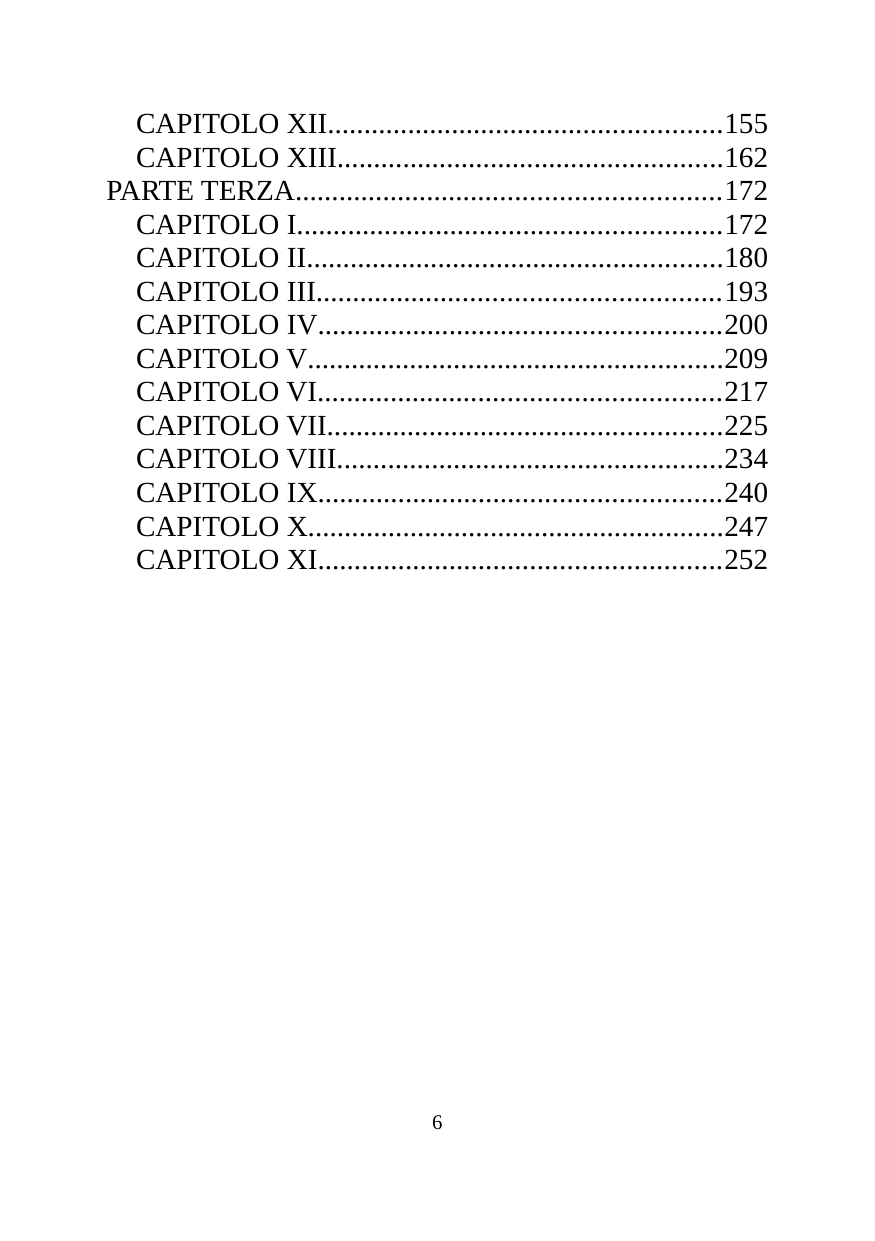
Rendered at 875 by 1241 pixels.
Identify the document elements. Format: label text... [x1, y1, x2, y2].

text CAPITOLO VI 217 [136, 374, 768, 408]
text CAPITOLO V 209 [136, 341, 768, 374]
text CAPITOLO IV 200 [136, 307, 768, 341]
text CAPITOLO XII 155 [136, 106, 768, 140]
text CAPITOLO II 180 [136, 240, 768, 274]
text CAPITOLO XIII 162 [136, 140, 768, 173]
text CAPITOLO I 172 [136, 207, 768, 240]
text PARTE TERZA 172 [106, 173, 768, 207]
text CAPITOLO X 247 [136, 509, 768, 542]
text CAPITOLO III 193 [136, 274, 768, 307]
text CAPITOLO VIII 234 [136, 442, 768, 475]
text CAPITOLO VII 225 [136, 408, 768, 442]
text CAPITOLO IX 240 [136, 475, 768, 509]
text CAPITOLO XI 252 [136, 542, 768, 576]
